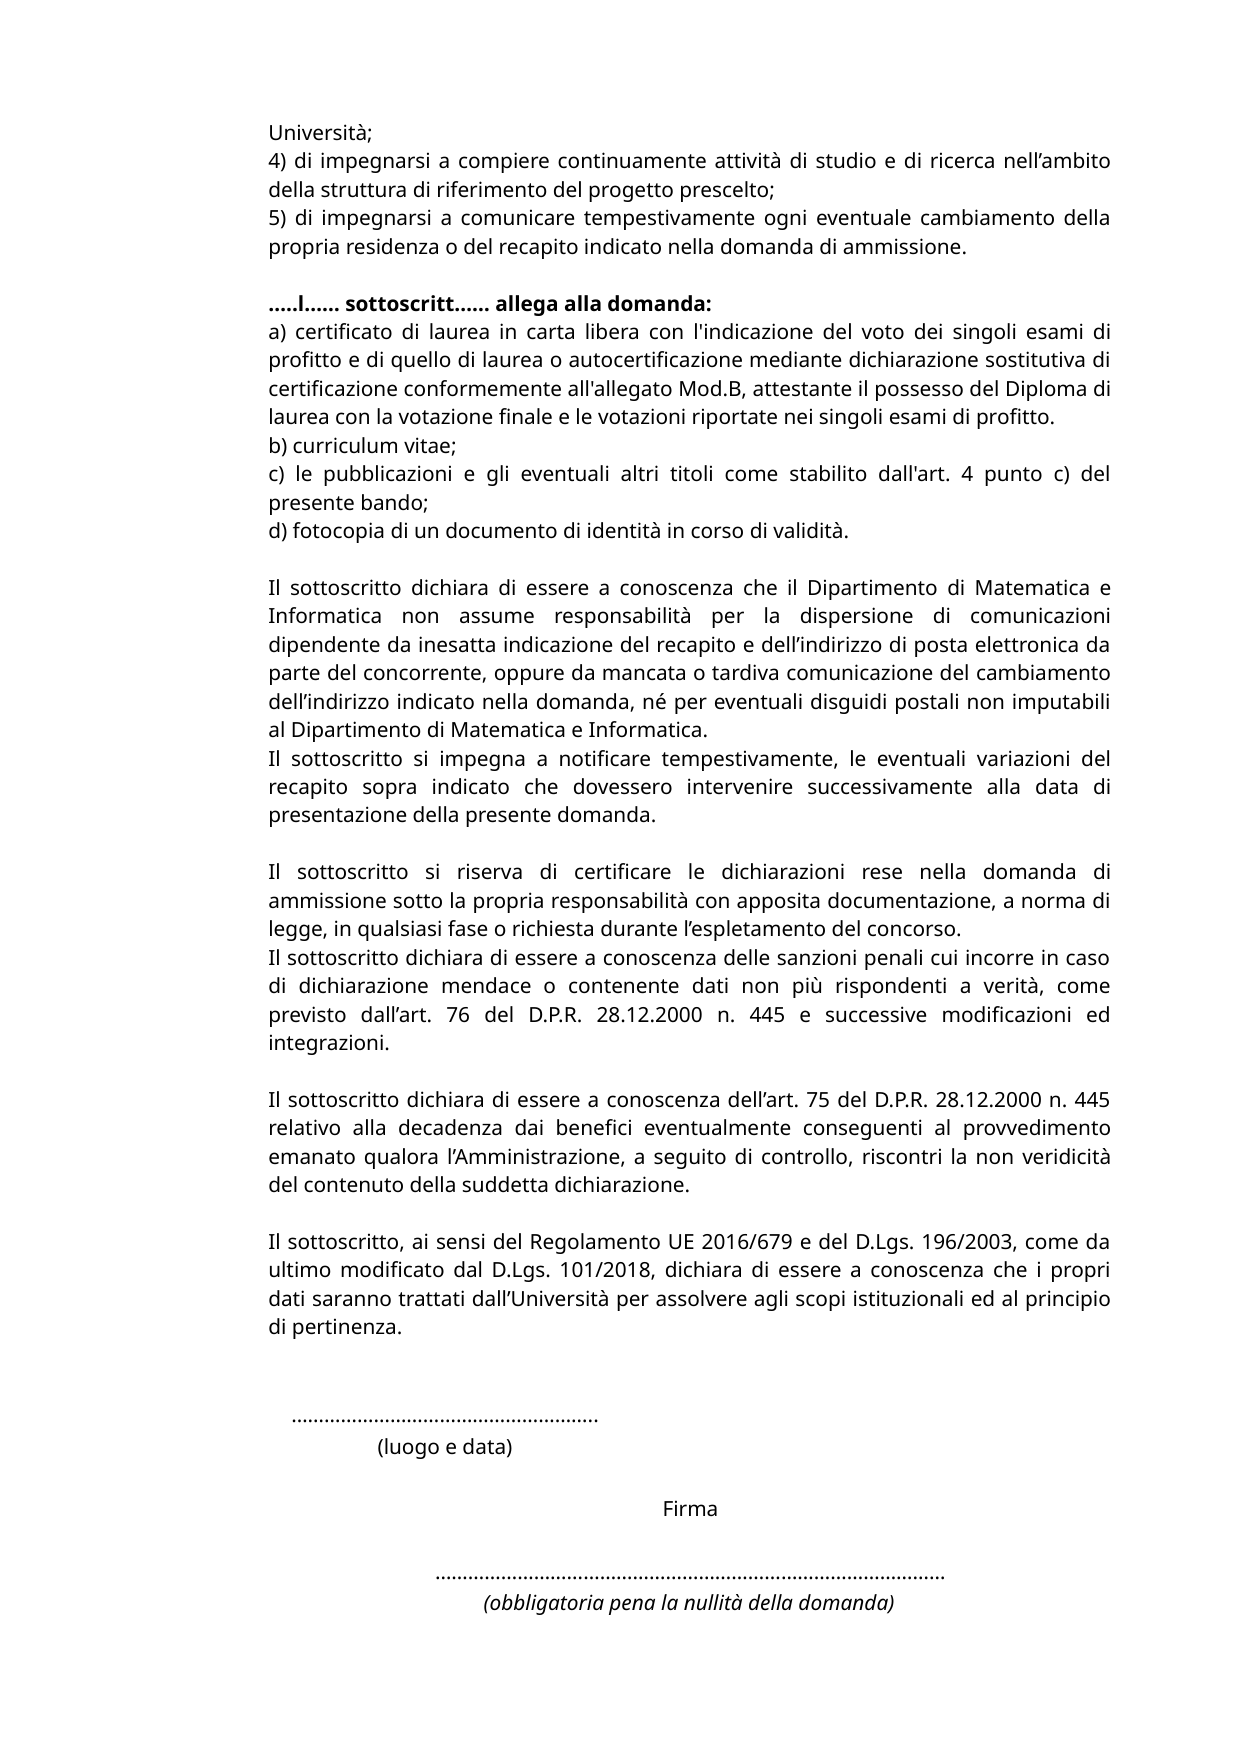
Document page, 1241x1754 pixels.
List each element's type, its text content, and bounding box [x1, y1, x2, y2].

text a) certificato di laurea in carta libera con l'indicazione del voto dei singoli esami di profitto e di quello di laurea o autocertificazione mediante dichiarazione sostitutiva di certificazione conformemente all'allegato Mod.B, attestante il possesso del Diploma di laurea con la votazione finale e le votazioni riportate nei singoli esami di profitto. [268, 317, 1112, 431]
text Università; [268, 118, 1112, 147]
text b) curriculum vitae; [268, 431, 1112, 459]
text Il sottoscritto dichiara di essere a conoscenza delle sanzioni penali cui incorre in caso di dichiarazione mendace o contenente dati non più rispondenti a verità, come previsto dall’art. 76 del D.P.R. 28.12.2000 n. 445 e successive modificazioni ed integrazioni. [268, 943, 1112, 1057]
text (luogo e data) [268, 1429, 622, 1460]
text 4) di impegnarsi a compiere continuamente attività di studio e di ricerca nell’ambito della struttura di riferimento del progetto prescelto; [268, 147, 1112, 203]
text d) fotocopia di un documento di identità in corso di validità. [268, 516, 1112, 545]
text ……………………………………………….. [268, 1398, 622, 1429]
text Il sottoscritto si impegna a notificare tempestivamente, le eventuali variazioni del recapito sopra indicato che dovessero intervenire successivamente alla data di presentazione della presente domanda. [268, 744, 1112, 829]
text Il sottoscritto dichiara di essere a conoscenza dell’art. 75 del D.P.R. 28.12.2000 n. 445 relativo alla decadenza dai benefici eventualmente conseguenti al provvedimento emanato qualora l’Amministrazione, a seguito di controllo, riscontri la non veridicità del contenuto della suddetta dichiarazione. [268, 1085, 1112, 1199]
text (obbligatoria pena la nullità della domanda) [268, 1585, 1112, 1617]
text c) le pubblicazioni e gli eventuali altri titoli come stabilito dall'art. 4 punto c) del presente bando; [268, 459, 1112, 516]
text ………………………………………………………………………………… [268, 1554, 1112, 1585]
text Il sottoscritto dichiara di essere a conoscenza che il Dipartimento di Matematica e Informatica non assume responsabilità per la dispersione di comunicazioni dipendente da inesatta indicazione del recapito e dell’indirizzo di posta elettronica da parte del concorrente, oppure da mancata o tardiva comunicazione del cambiamento dell’indirizzo indicato nella domanda, né per eventuali disguidi postali non imputabili al Dipartimento di Matematica e Informatica. [268, 573, 1112, 744]
text …..l…… sottoscritt…… allega alla domanda: [268, 289, 1112, 317]
text Firma [268, 1492, 1112, 1523]
text 5) di impegnarsi a comunicare tempestivamente ogni eventuale cambiamento della propria residenza o del recapito indicato nella domanda di ammissione. [268, 203, 1112, 260]
text Il sottoscritto, ai sensi del Regolamento UE 2016/679 e del D.Lgs. 196/2003, come da ultimo modificato dal D.Lgs. 101/2018, dichiara di essere a conoscenza che i propri dati saranno trattati dall’Università per assolvere agli scopi istituzionali ed al principio di pertinenza. [268, 1227, 1112, 1341]
text Il sottoscritto si riserva di certificare le dichiarazioni rese nella domanda di ammissione sotto la propria responsabilità con apposita documentazione, a norma di legge, in qualsiasi fase o richiesta durante l’espletamento del concorso. [268, 857, 1112, 943]
